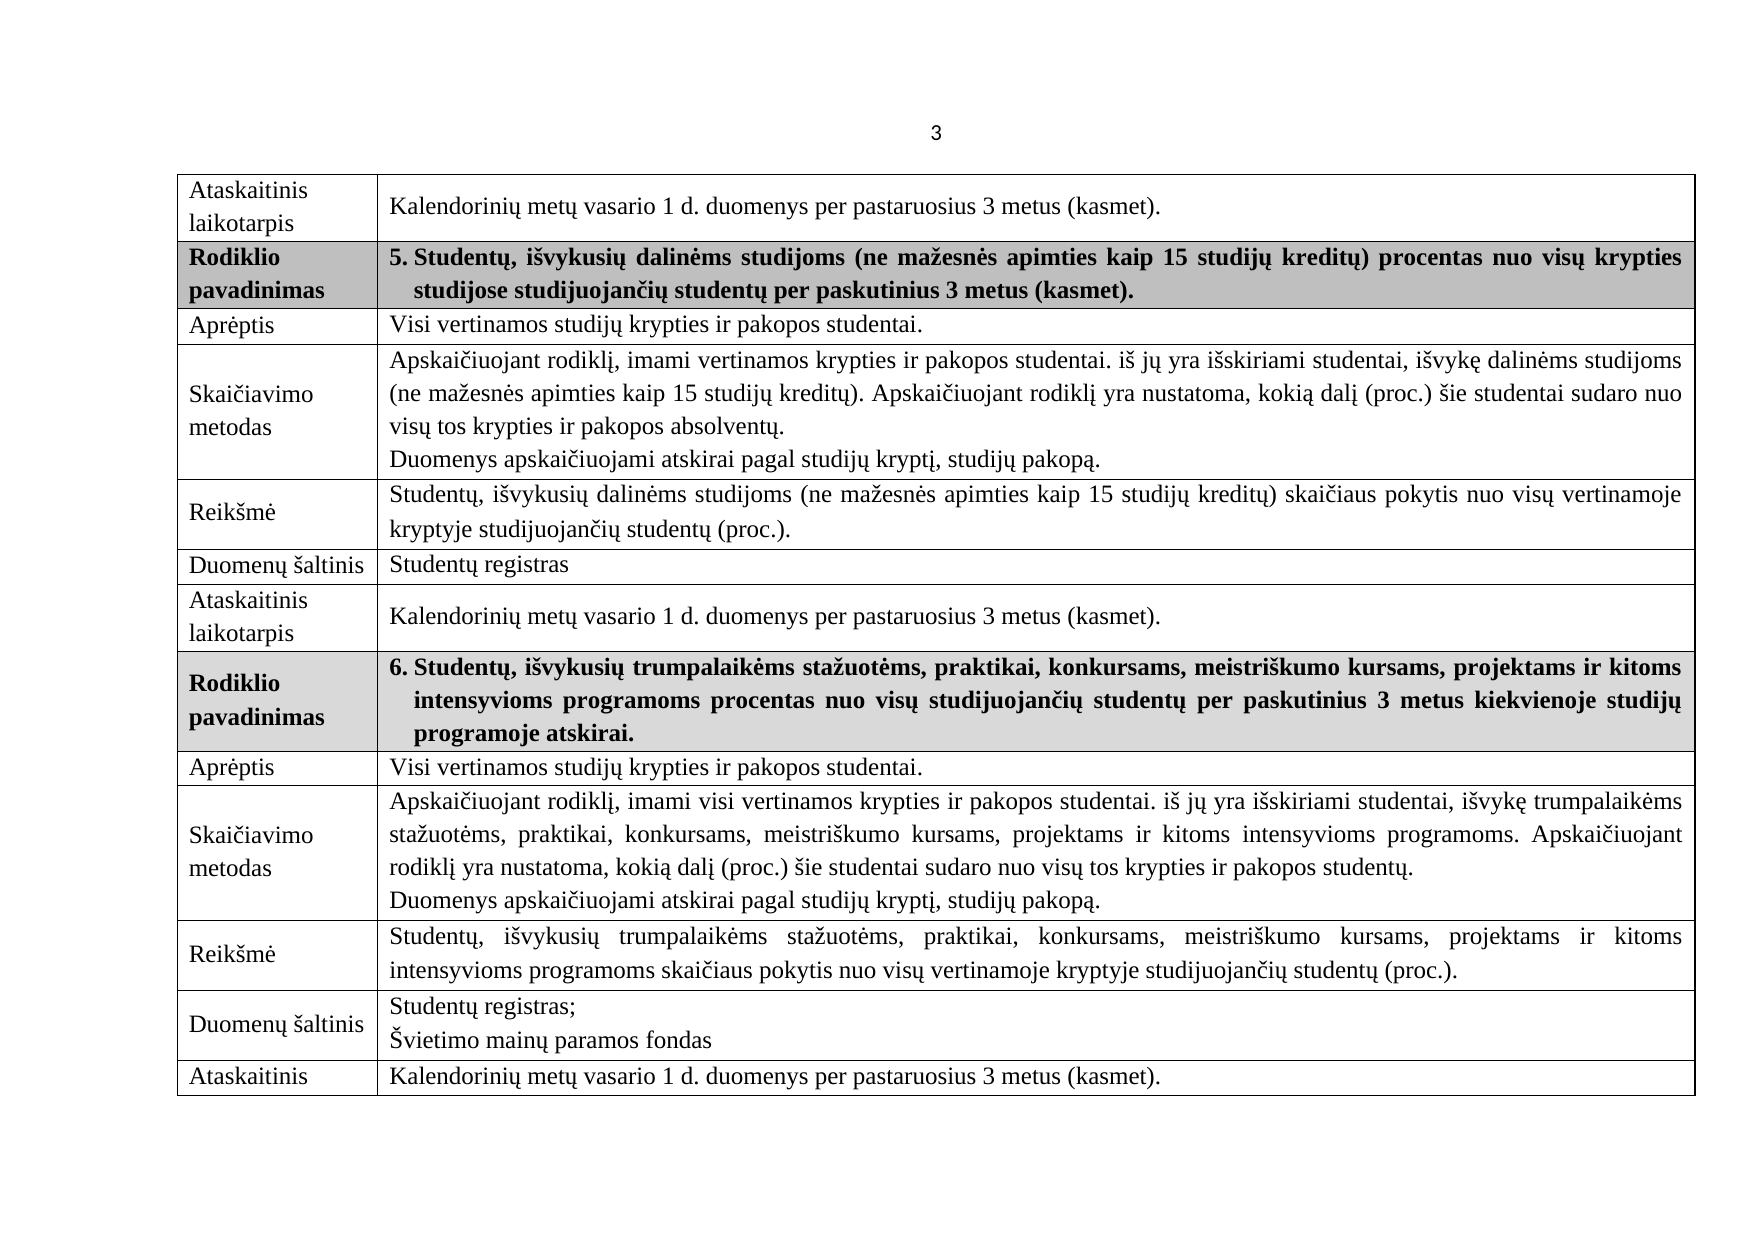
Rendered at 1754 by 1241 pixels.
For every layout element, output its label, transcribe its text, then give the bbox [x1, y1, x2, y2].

table_cell Aprėptis [178, 752, 377, 785]
table_cell Reikšmė [178, 921, 377, 990]
table_cell Ataskaitinis laikotarpis [178, 585, 377, 651]
table_cell Apskaičiuojant rodiklį, imami vertinamos krypties ir pakopos studentai. iš jų yra išskiriami studentai, išvykę dalinėms studijoms (ne mažesnės apimties kaip 15 studijų kreditų). Apskaičiuojant rodiklį yra nustatoma, kokią dalį (proc.) šie studentai sudaro nuo visų tos krypties ir pakopos absolventų. Duomenys apskaičiuojami atskirai pagal studijų kryptį, studijų pakopą. [378, 345, 1694, 478]
table_cell Kalendorinių metų vasario 1 d. duomenys per pastaruosius 3 metus (kasmet). [378, 585, 1694, 651]
table_cell Rodiklio pavadinimas [178, 242, 377, 308]
table_cell Duomenų šaltinis [178, 991, 377, 1060]
table_cell Kalendorinių metų vasario 1 d. duomenys per pastaruosius 3 metus (kasmet). [378, 175, 1694, 241]
table_cell Skaičiavimo metodas [178, 786, 377, 920]
table_cell Reikšmė [178, 480, 377, 548]
table_cell Visi vertinamos studijų krypties ir pakopos studentai. [378, 752, 1694, 785]
table_cell 5. Studentų, išvykusių dalinėms studijoms (ne mažesnės apimties kaip 15 studijų kreditų) procentas nuo visų krypties studijose studijuojančių studentų per paskutinius 3 metus (kasmet). [378, 242, 1694, 308]
table_cell Apskaičiuojant rodiklį, imami visi vertinamos krypties ir pakopos studentai. iš jų yra išskiriami studentai, išvykę trumpalaikėms stažuotėms, praktikai, konkursams, meistriškumo kursams, projektams ir kitoms intensyvioms programoms. Apskaičiuojant rodiklį yra nustatoma, kokią dalį (proc.) šie studentai sudaro nuo visų tos krypties ir pakopos studentų. Duomenys apskaičiuojami atskirai pagal studijų kryptį, studijų pakopą. [378, 786, 1694, 920]
table_cell Studentų registras [378, 550, 1694, 584]
table_cell 6. Studentų, išvykusių trumpalaikėms stažuotėms, praktikai, konkursams, meistriškumo kursams, projektams ir kitoms intensyvioms programoms procentas nuo visų studijuojančių studentų per paskutinius 3 metus kiekvienoje studijų programoje atskirai. [378, 652, 1694, 751]
table_cell Skaičiavimo metodas [178, 345, 377, 478]
table_cell Kalendorinių metų vasario 1 d. duomenys per pastaruosius 3 metus (kasmet). [378, 1061, 1694, 1095]
table_cell Duomenų šaltinis [178, 550, 377, 584]
table_cell Aprėptis [178, 309, 377, 344]
table_cell Ataskaitinis [178, 1061, 377, 1095]
table_cell Rodiklio pavadinimas [178, 652, 377, 751]
table_cell Visi vertinamos studijų krypties ir pakopos studentai. [378, 309, 1694, 344]
table_cell Ataskaitinis laikotarpis [178, 175, 377, 241]
table_cell Studentų, išvykusių dalinėms studijoms (ne mažesnės apimties kaip 15 studijų kreditų) skaičiaus pokytis nuo visų vertinamoje kryptyje studijuojančių studentų (proc.). [378, 480, 1694, 548]
table_cell Studentų registras; Švietimo mainų paramos fondas [378, 991, 1694, 1060]
table_cell Studentų, išvykusių trumpalaikėms stažuotėms, praktikai, konkursams, meistriškumo kursams, projektams ir kitoms intensyvioms programoms skaičiaus pokytis nuo visų vertinamoje kryptyje studijuojančių studentų (proc.). [378, 921, 1694, 990]
